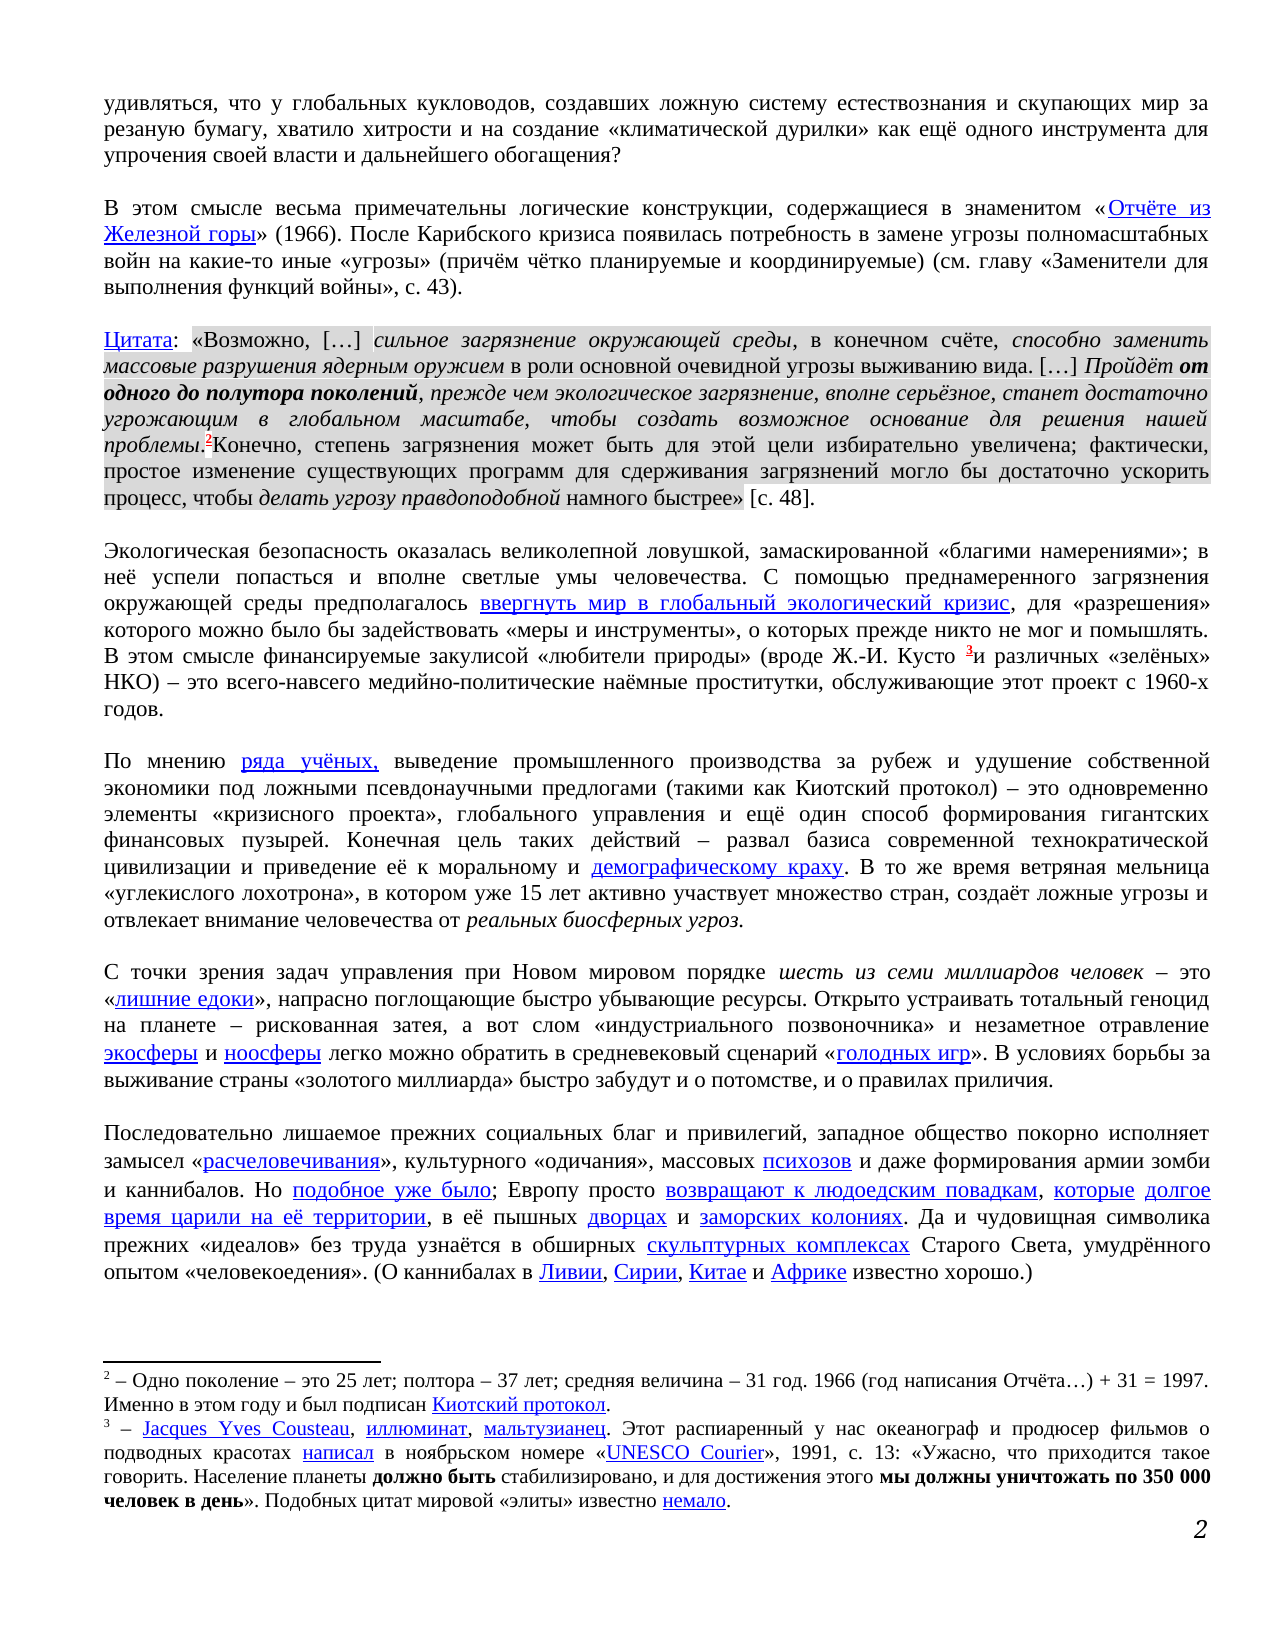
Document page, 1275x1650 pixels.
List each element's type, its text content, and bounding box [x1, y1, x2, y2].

text В этом смысле весьма примечательны логические конструкции, содержащиеся в знаменитом «Отчёте из Железной горы» (1966). После Карибского кризиса появилась потребность в замене угрозы полномасштабных войн на какие-то иные «угрозы» (причём чётко планируемые и координируемые) (см. главу «Заменители для выполнения функций войны», с. 43). [103, 194, 1211, 299]
text Последовательно лишаемое прежних социальных благ и привилегий, западное общество покорно исполняет замысел «расчеловечивания», культурного «одичания», массовых психозов и даже формирования армии зомби и каннибалов. Но подобное уже было; Европу просто возвращают к людоедским повадкам, которые долгое время царили на её территории, в её пышных дворцах и заморских колониях. Да и чудовищная символика прежних «идеалов» без труда узнаётся в обширных скульптурных комплексах Старого Света, умудрённого опытом «человекоедения». (О каннибалах в Ливии, Сирии, Китае и Африке известно хорошо.) [103, 1119, 1211, 1284]
text – Одно поколение – это 25 лет; полтора – 37 лет; средняя величина – 31 год. 1966 (год написания Отчёта…) + 31 = 1997. Именно в этом году и был подписан Киотский протокол. [103, 1368, 1211, 1416]
text Экологическая безопасность оказалась великолепной ловушкой, замаскированной «благими намерениями»; в неё успели попасться и вполне светлые умы человечества. С помощью преднамеренного загрязнения окружающей среды предполагалось ввергнуть мир в глобальный экологический кризис, для «разрешения» которого можно было бы задействовать «меры и инструменты», о которых прежде никто не мог и помышлять. В этом смысле финансируемые закулисой «любители природы» (вроде Ж.-И. Кусто и различных «зелёных» НКО) – это всего-навсего медийно-политические наёмные проститутки, обслуживающие этот проект с 1960-х годов. [103, 537, 1211, 721]
text С точки зрения задач управления при Новом мировом порядке шесть из семи миллиардов человек – это «лишние едоки», напрасно поглощающие быстро убывающие ресурсы. Открыто устраивать тотальный геноцид на планете – рискованная затея, а вот слом «индустриального позвоночника» и незаметное отравление экосферы и ноосферы легко можно обратить в средневековый сценарий «голодных игр». В условиях борьбы за выживание страны «золотого миллиарда» быстро забудут и о потомстве, и о правилах приличия. [103, 958, 1211, 1092]
text По мнению ряда учёных, выведение промышленного производства за рубеж и удушение собственной экономики под ложными псевдонаучными предлогами (такими как Киотский протокол) – это одновременно элементы «кризисного проекта», глобального управления и ещё один способ формирования гигантских финансовых пузырей. Конечная цель таких действий – развал базиса современной технократической цивилизации и приведение её к моральному и демографическому краху. В то же время ветряная мельница «углекислого лохотрона», в котором уже 15 лет активно участвует множество стран, создаёт ложные угрозы и отвлекает внимание человечества от реальных биосферных угроз. [103, 747, 1211, 932]
text Цитата: «Возможно, […] сильное загрязнение окружающей среды, в конечном счёте, способно заменить массовые разрушения ядерным оружием в роли основной очевидной угрозы выживанию вида. […] Пройдёт от одного до полутора поколений, прежде чем экологическое загрязнение, вполне серьёзное, станет достаточно угрожающим в глобальном масштабе, чтобы создать возможное основание для решения нашей проблемы.Конечно, степень загрязнения может быть для этой цели избирательно увеличена; фактически, простое изменение существующих программ для сдерживания загрязнений могло бы достаточно ускорить процесс, чтобы делать угрозу правдоподобной намного быстрее» [с. 48]. [103, 326, 1211, 510]
text – Jacques Yves Cousteau, иллюминат, мальтузианец. Этот распиаренный у нас океанограф и продюсер фильмов о подводных красотах написал в ноябрьском номере «UNESCO Courier», 1991, с. 13: «Ужасно, что приходится такое говорить. Население планеты должно быть стабилизировано, и для достижения этого мы должны уничтожать по 350 000 человек в день». Подобных цитат мировой «элиты» известно немало. [103, 1416, 1211, 1512]
text удивляться, что у глобальных кукловодов, создавших ложную систему естествознания и скупающих мир за резаную бумагу, хватило хитрости и на создание «климатической дурилки» как ещё одного инструмента для упрочения своей власти и дальнейшего обогащения? [103, 89, 1211, 168]
